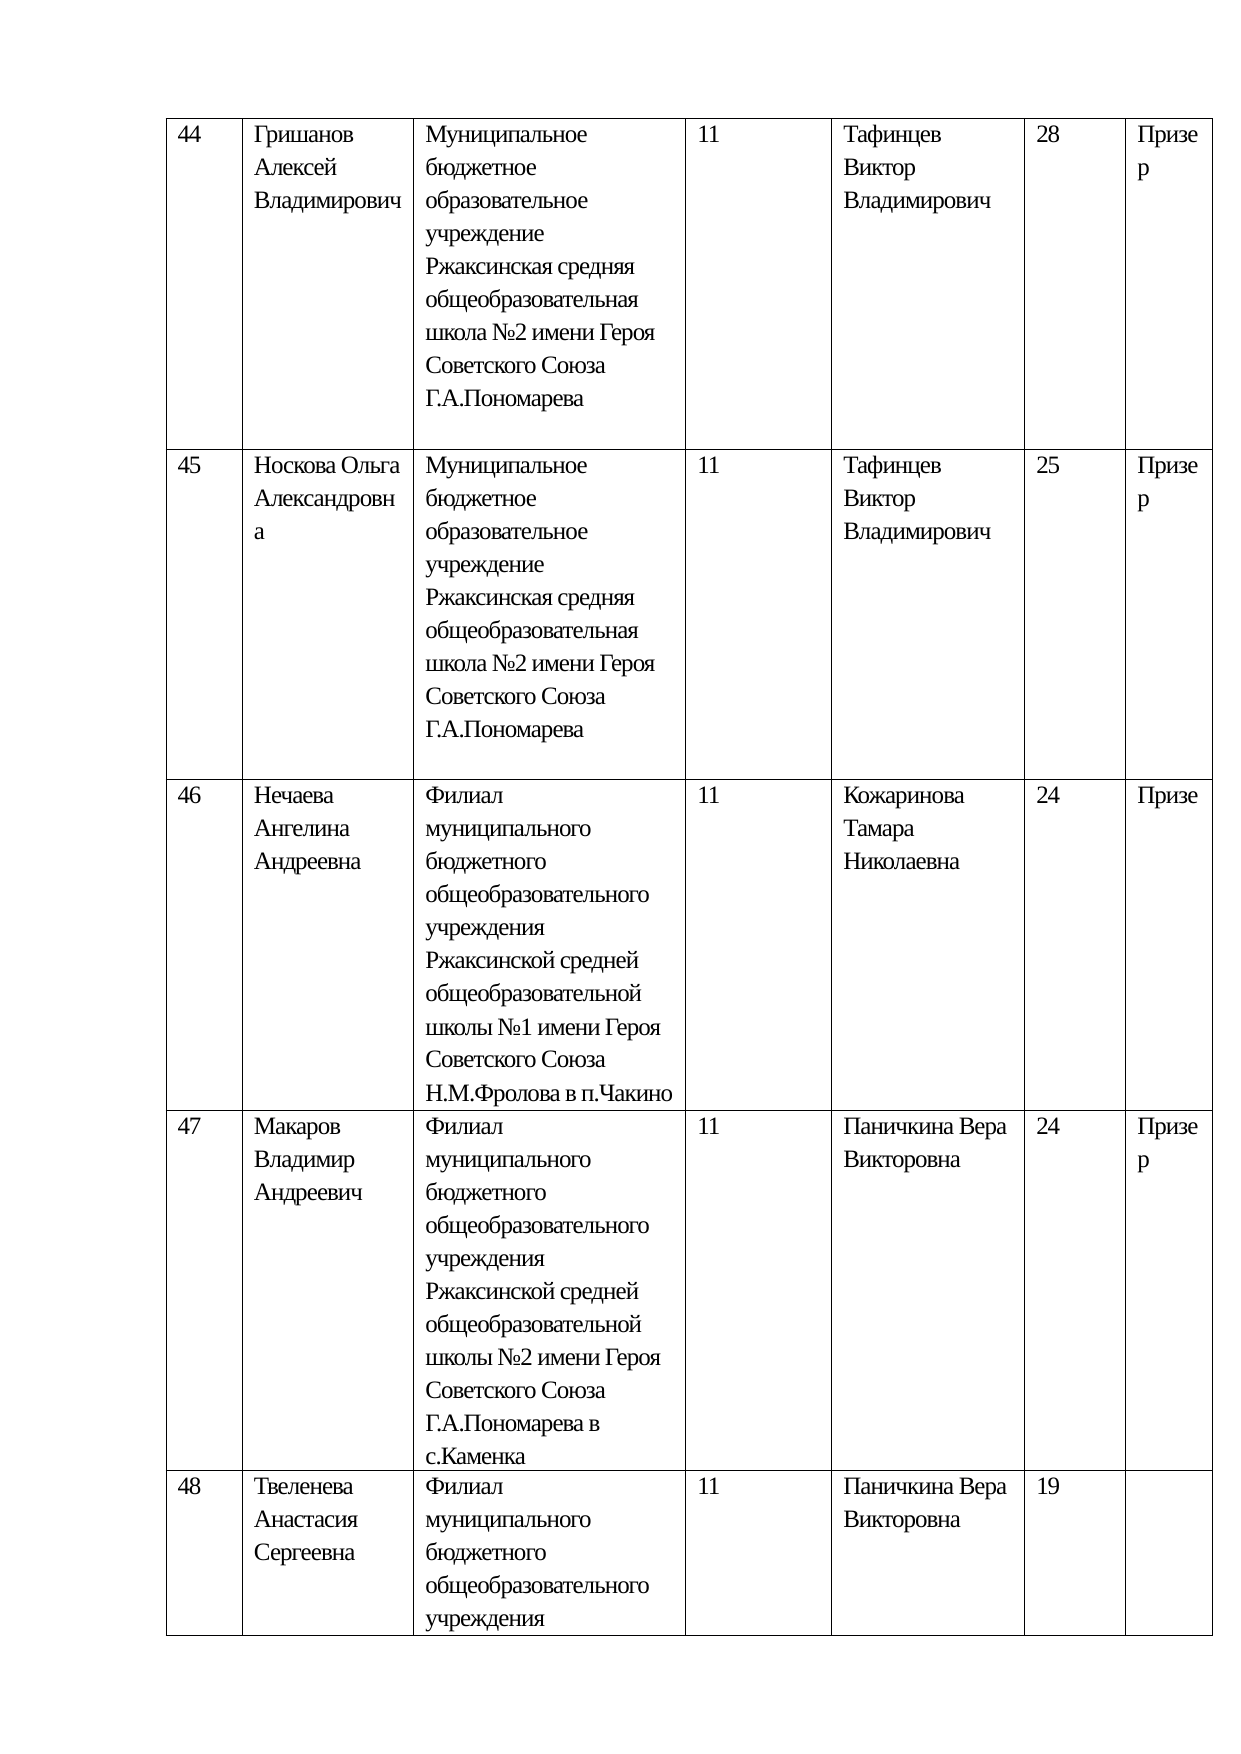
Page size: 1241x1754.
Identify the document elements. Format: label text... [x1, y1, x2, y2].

table_cell Гришанов Алексей Владимирович [243, 119, 413, 449]
table_cell Паничкина Вера Викторовна [832, 1111, 1024, 1470]
table_cell 19 [1025, 1471, 1125, 1635]
table_cell Носкова Ольга Александровна [243, 450, 413, 779]
table_cell Нечаева Ангелина Андреевна [243, 780, 413, 1110]
table_cell 24 [1025, 780, 1125, 1110]
table_cell Призер [1126, 1111, 1212, 1470]
table_cell Призер [1126, 450, 1212, 779]
table_cell 24 [1025, 1111, 1125, 1470]
table_cell Филиал муниципального бюджетного общеобразовательного учреждения Ржаксинской средней общеобразовательной школы №1 имени Героя Советского Союза Н.М.Фролова в п.Чакино [414, 780, 685, 1110]
table_cell 46 [167, 780, 242, 1110]
table_cell Призе [1126, 780, 1212, 1110]
table_cell 11 [686, 1111, 831, 1470]
table_cell Призер [1126, 119, 1212, 449]
table_cell Филиал муниципального бюджетного общеобразовательного учреждения [414, 1471, 685, 1635]
table_cell 48 [167, 1471, 242, 1635]
table_cell 11 [686, 780, 831, 1110]
table_cell [1126, 1471, 1212, 1635]
table_cell Тафинцев Виктор Владимирович [832, 119, 1024, 449]
table_cell 44 [167, 119, 242, 449]
table_cell 45 [167, 450, 242, 779]
table_cell 47 [167, 1111, 242, 1470]
table_cell Макаров Владимир Андреевич [243, 1111, 413, 1470]
table_cell Муниципальное бюджетное образовательное учреждение Ржаксинская средняя общеобразовательная школа №2 имени Героя Советского Союза Г.А.Пономарева [414, 450, 685, 779]
table_cell Твеленева Анастасия Сергеевна [243, 1471, 413, 1635]
table_cell 11 [686, 119, 831, 449]
table_cell 28 [1025, 119, 1125, 449]
table_cell 11 [686, 1471, 831, 1635]
table_cell Филиал муниципального бюджетного общеобразовательного учреждения Ржаксинской средней общеобразовательной школы №2 имени Героя Советского Союза Г.А.Пономарева в с.Каменка [414, 1111, 685, 1470]
table_cell Тафинцев Виктор Владимирович [832, 450, 1024, 779]
table_cell Муниципальное бюджетное образовательное учреждение Ржаксинская средняя общеобразовательная школа №2 имени Героя Советского Союза Г.А.Пономарева [414, 119, 685, 449]
table_cell 11 [686, 450, 831, 779]
table_cell 25 [1025, 450, 1125, 779]
table_cell Кожаринова Тамара Николаевна [832, 780, 1024, 1110]
table_cell Паничкина Вера Викторовна [832, 1471, 1024, 1635]
